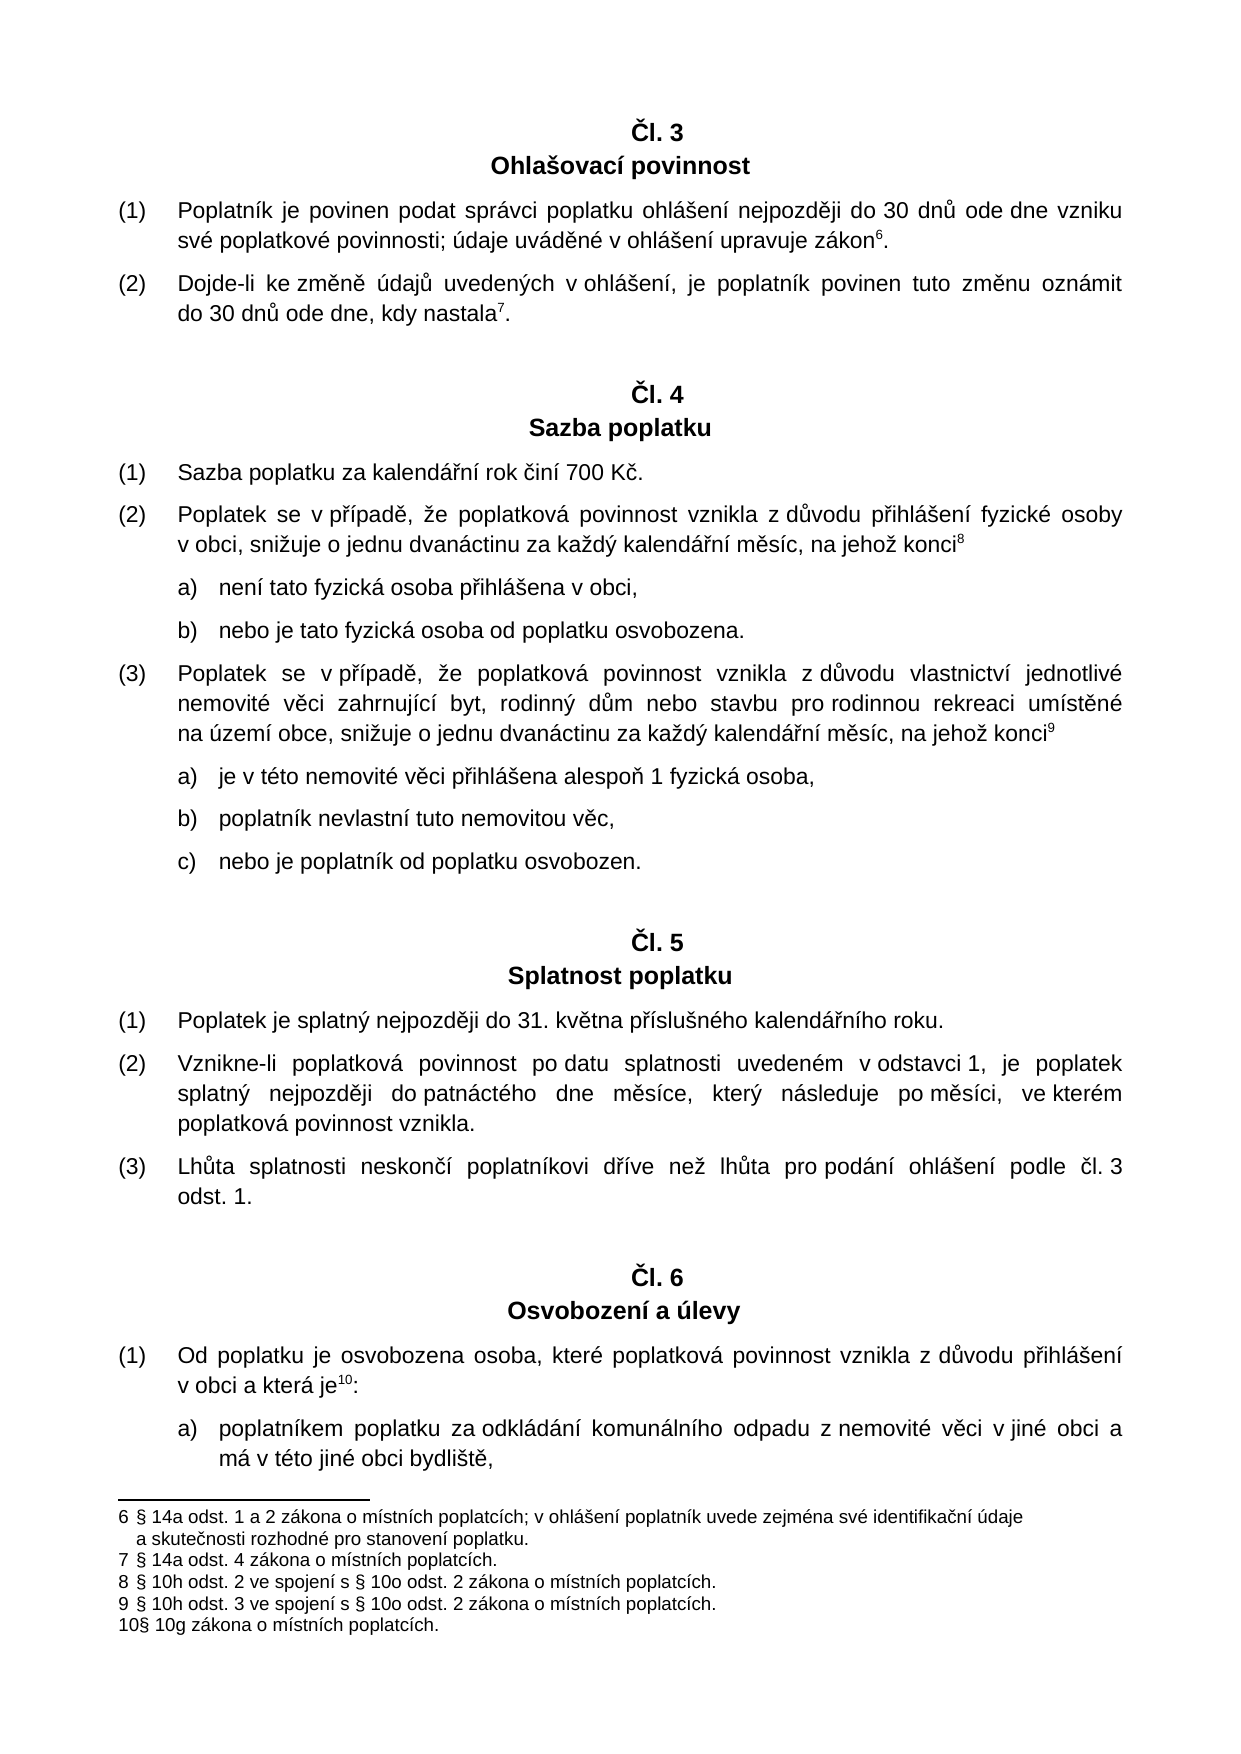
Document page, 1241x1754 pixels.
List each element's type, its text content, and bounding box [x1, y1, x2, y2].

list není tato fyzická osoba přihlášena v obci, [177, 574, 1122, 601]
list Vznikne-li poplatková povinnost po datu splatnosti uvedeném v odstavci 1, je poplatek splatný nejpozději do patnáctého dne měsíce, který následuje po měsíci, ve kterém poplatková povinnost vznikla. [118, 1049, 1122, 1136]
list Poplatek je splatný nejpozději do 31. května příslušného kalendářního roku. [118, 1007, 1122, 1033]
list nebo je poplatník od poplatku osvobozen. [177, 848, 1122, 874]
list § 10h odst. 2 ve spojení s § 10o odst. 2 zákona o místních poplatcích. [118, 1571, 1122, 1592]
subtitle Čl. 4 Sazba poplatku [118, 380, 1122, 442]
subtitle Čl. 5 Splatnost poplatku [118, 928, 1122, 990]
list poplatník nevlastní tuto nemovitou věc, [177, 805, 1122, 832]
list § 14a odst. 1 a 2 zákona o místních poplatcích; v ohlášení poplatník uvede zejména své identifikační údaje a skutečnosti rozhodné pro stanovení poplatku. [118, 1506, 1122, 1549]
list je v této nemovité věci přihlášena alespoň 1 fyzická osoba, [177, 763, 1122, 789]
list Poplatek se v případě, že poplatková povinnost vznikla z důvodu přihlášení fyzické osoby v obci, snižuje o jednu dvanáctinu za každý kalendářní měsíc, na jehož konci [118, 501, 1122, 558]
list Od poplatku je osvobozena osoba, které poplatková povinnost vznikla z důvodu přihlášení v obci a která je: [118, 1342, 1122, 1398]
list § 14a odst. 4 zákona o místních poplatcích. [118, 1549, 1122, 1571]
subtitle Čl. 3 Ohlašovací povinnost [118, 118, 1122, 180]
list poplatníkem poplatku za odkládání komunálního odpadu z nemovité věci v jiné obci a má v této jiné obci bydliště, [177, 1414, 1122, 1471]
subtitle Čl. 6 Osvobození a úlevy [118, 1263, 1122, 1325]
list Poplatník je povinen podat správci poplatku ohlášení nejpozději do 30 dnů ode dne vzniku své poplatkové povinnosti; údaje uváděné v ohlášení upravuje zákon. [118, 197, 1122, 253]
list § 10h odst. 3 ve spojení s § 10o odst. 2 zákona o místních poplatcích. [118, 1592, 1122, 1614]
list Sazba poplatku za kalendářní rok činí 700 Kč. [118, 458, 1122, 485]
list nebo je tato fyzická osoba od poplatku osvobozena. [177, 617, 1122, 643]
list Poplatek se v případě, že poplatková povinnost vznikla z důvodu vlastnictví jednotlivé nemovité věci zahrnující byt, rodinný dům nebo stavbu pro rodinnou rekreaci umístěné na území obce, snižuje o jednu dvanáctinu za každý kalendářní měsíc, na jehož konci [118, 659, 1122, 746]
list § 10g zákona o místních poplatcích. [118, 1614, 1122, 1635]
list Lhůta splatnosti neskončí poplatníkovi dříve než lhůta pro podání ohlášení podle čl. 3 odst. 1. [118, 1153, 1122, 1209]
list Dojde-li ke změně údajů uvedených v ohlášení, je poplatník povinen tuto změnu oznámit do 30 dnů ode dne, kdy nastala. [118, 269, 1122, 326]
